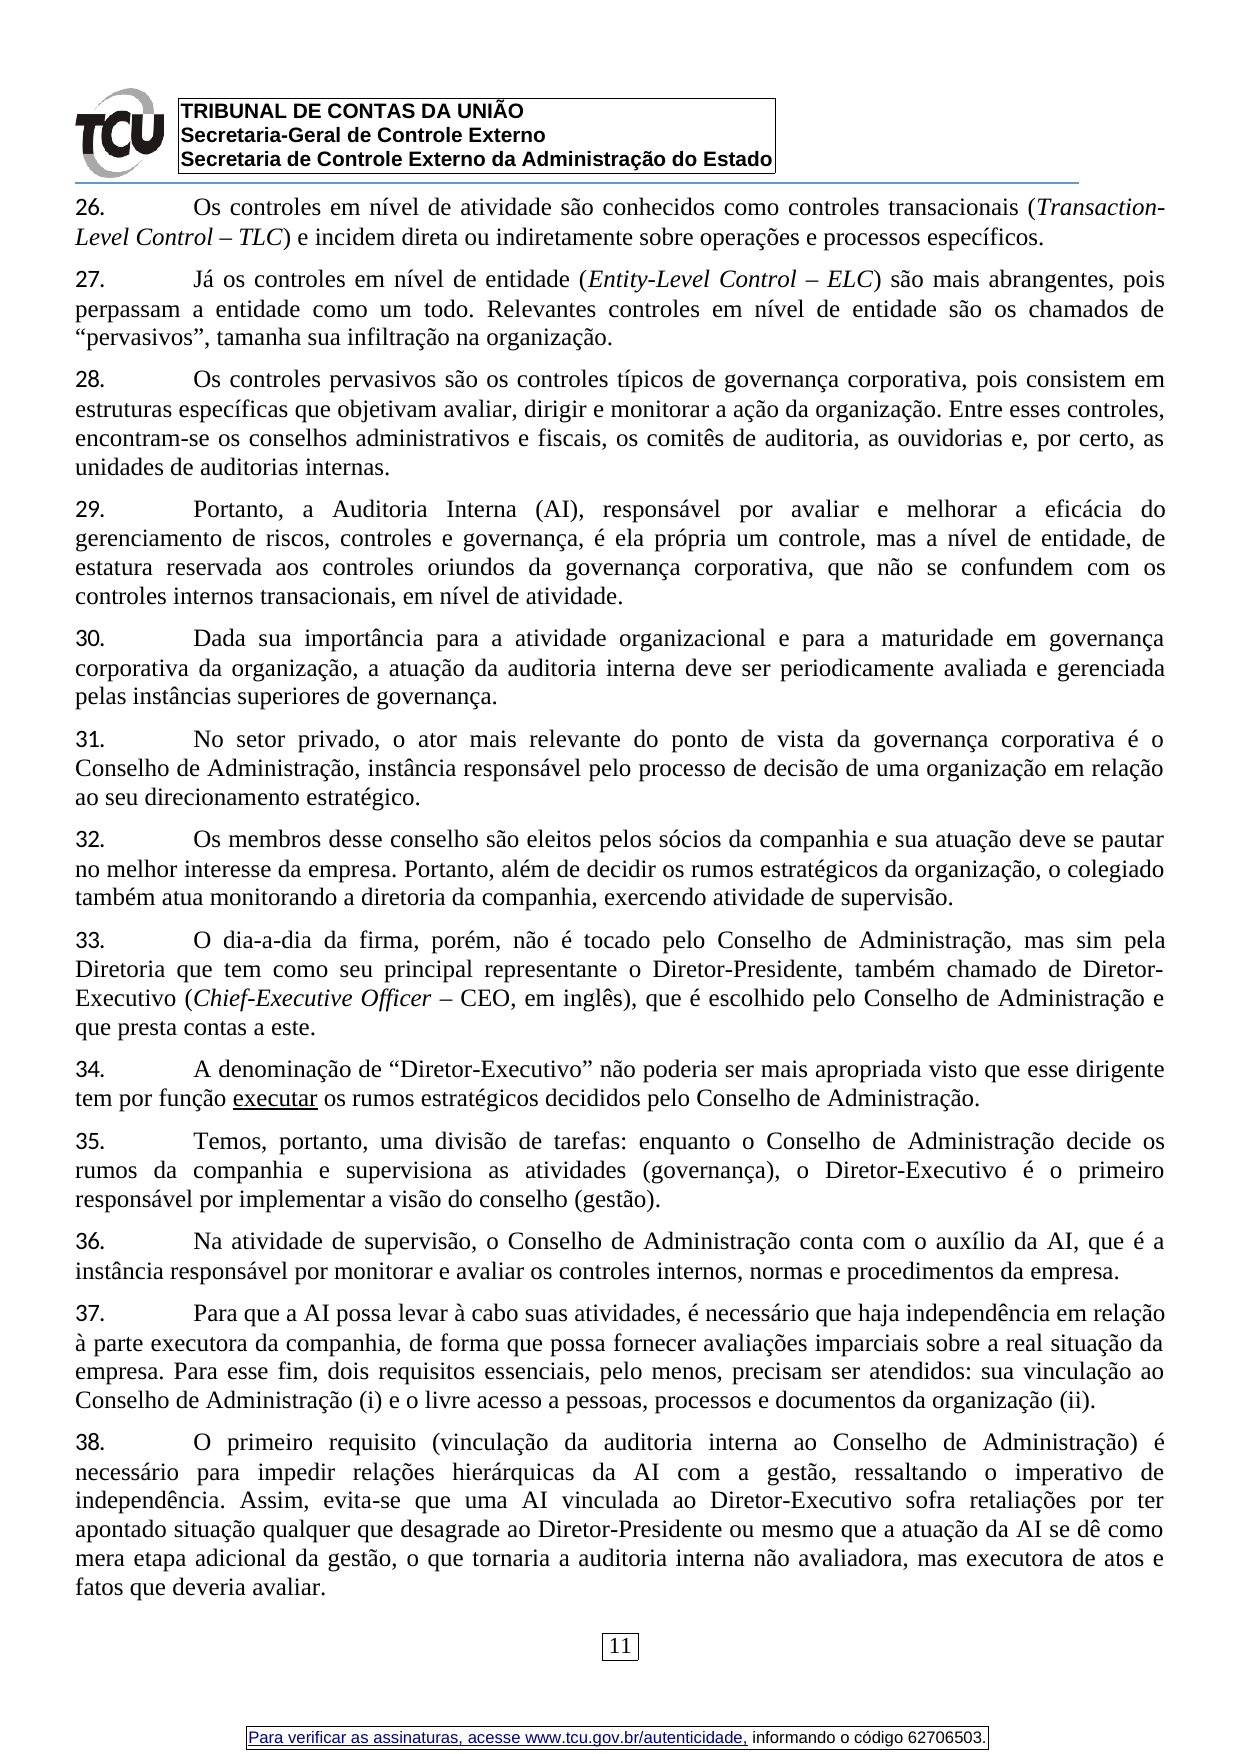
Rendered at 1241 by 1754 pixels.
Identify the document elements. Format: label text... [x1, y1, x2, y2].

list Os controles em nível de atividade são conhecidos como controles transacionais (Transaction- Level Control – TLC) e incidem direta ou indiretamente sobre operações e processos específicos. [75, 191, 1165, 251]
list Já os controles em nível de entidade (Entity-Level Control – ELC) são mais abrangentes, pois perpassam a entidade como um todo. Relevantes controles em nível de entidade são os chamados de “pervasivos”, tamanha sua infiltração na organização. [75, 263, 1165, 351]
list Portanto, a Auditoria Interna (AI), responsável por avaliar e melhorar a eficácia do gerenciamento de riscos, controles e governança, é ela própria um controle, mas a nível de entidade, de estatura reservada aos controles oriundos da governança corporativa, que não se confundem com os controles internos transacionais, em nível de atividade. [75, 493, 1166, 610]
list Dada sua importância para a atividade organizacional e para a maturidade em governança corporativa da organização, a atuação da auditoria interna deve ser periodicamente avaliada e gerenciada pelas instâncias superiores de governança. [75, 622, 1165, 710]
picture [75, 88, 164, 178]
list Para que a AI possa levar à cabo suas atividades, é necessário que haja independência em relação à parte executora da companhia, de forma que possa fornecer avaliações imparciais sobre a real situação da empresa. Para esse fim, dois requisitos essenciais, pelo menos, precisam ser atendidos: sua vinculação ao Conselho de Administração (i) e o livre acesso a pessoas, processos e documentos da organização (ii). [75, 1297, 1165, 1414]
list A denominação de “Diretor-Executivo” não poderia ser mais apropriada visto que esse dirigente tem por função executar os rumos estratégicos decididos pelo Conselho de Administração. [75, 1053, 1165, 1112]
list O dia-a-dia da firma, porém, não é tocado pelo Conselho de Administração, mas sim pela Diretoria que tem como seu principal representante o Diretor-Presidente, também chamado de Diretor-Executivo (Chief-Executive Officer – CEO, em inglês), que é escolhido pelo Conselho de Administração e que presta contas a este. [75, 924, 1165, 1041]
list Os membros desse conselho são eleitos pelos sócios da companhia e sua atuação deve se pautar no melhor interesse da empresa. Portanto, além de decidir os rumos estratégicos da organização, o colegiado também atua monitorando a diretoria da companhia, exercendo atividade de supervisão. [75, 823, 1165, 911]
list Na atividade de supervisão, o Conselho de Administração conta com o auxílio da AI, que é a instância responsável por monitorar e avaliar os controles internos, normas e procedimentos da empresa. [75, 1225, 1165, 1284]
list No setor privado, o ator mais relevante do ponto de vista da governança corporativa é o Conselho de Administração, instância responsável pelo processo de decisão de uma organização em relação ao seu direcionamento estratégico. [75, 723, 1166, 811]
list Temos, portanto, uma divisão de tarefas: enquanto o Conselho de Administração decide os rumos da companhia e supervisiona as atividades (governança), o Diretor-Executivo é o primeiro responsável por implementar a visão do conselho (gestão). [75, 1125, 1166, 1213]
list O primeiro requisito (vinculação da auditoria interna ao Conselho de Administração) é necessário para impedir relações hierárquicas da AI com a gestão, ressaltando o imperativo de independência. Assim, evita-se que uma AI vinculada ao Diretor-Executivo sofra retaliações por ter apontado situação qualquer que desagrade ao Diretor-Presidente ou mesmo que a atuação da AI se dê como mera etapa adicional da gestão, o que tornaria a auditoria interna não avaliadora, mas executora de atos e fatos que deveria avaliar. [75, 1426, 1166, 1601]
list Os controles pervasivos são os controles típicos de governança corporativa, pois consistem em estruturas específicas que objetivam avaliar, dirigir e monitorar a ação da organização. Entre esses controles, encontram-se os conselhos administrativos e fiscais, os comitês de auditoria, as ouvidorias e, por certo, as unidades de auditorias internas. [75, 364, 1166, 480]
